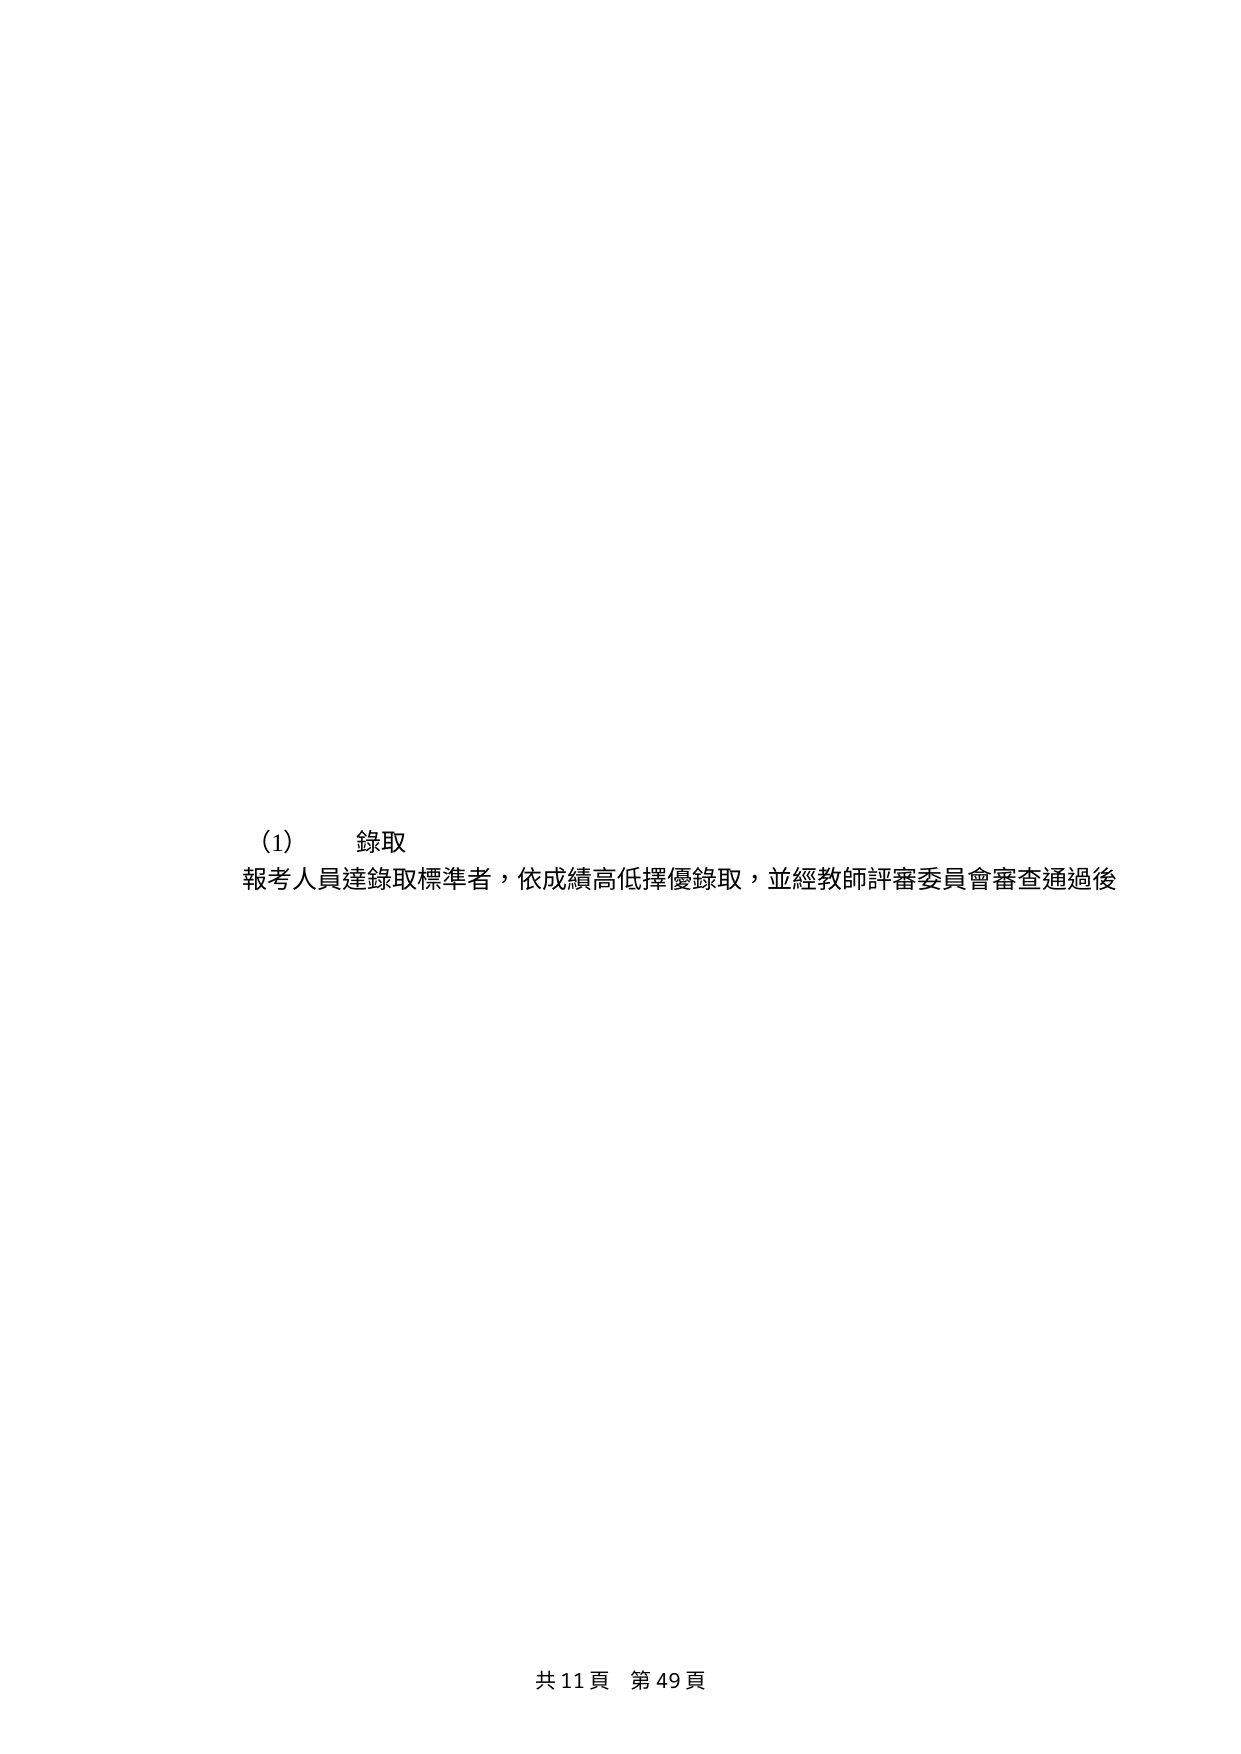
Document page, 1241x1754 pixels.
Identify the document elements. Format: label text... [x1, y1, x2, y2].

list 錄取 [246, 799, 1122, 862]
text 報考人員達錄取標準者，依成績高低擇優錄取，並經教師評審委員會審查通過後 [198, 862, 1122, 895]
